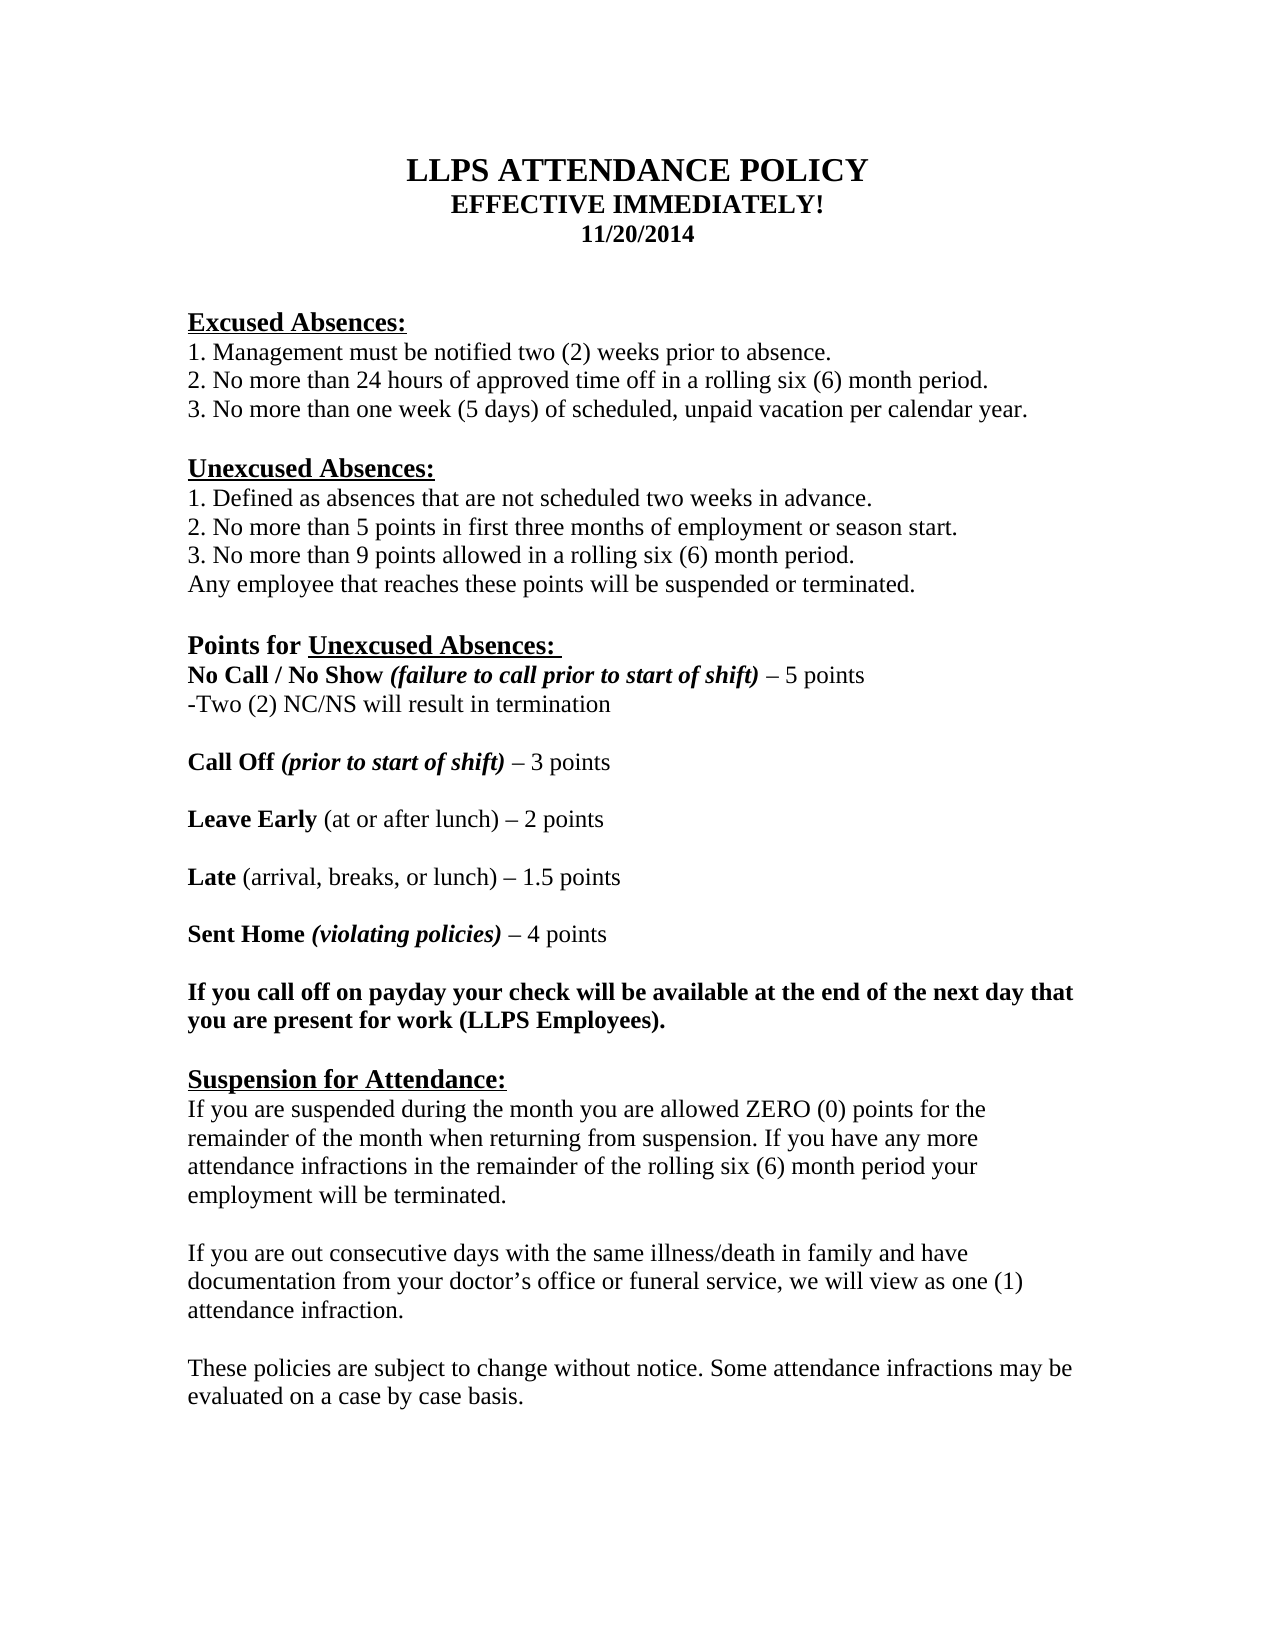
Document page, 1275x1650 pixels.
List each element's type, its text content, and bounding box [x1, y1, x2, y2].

text 1. Management must be notified two (2) weeks prior to absence. [187, 337, 1087, 366]
text 11/20/2014 [187, 219, 1087, 248]
text Call Off (prior to start of shift) – 3 points [187, 747, 1087, 775]
text If you are suspended during the month you are allowed ZERO (0) points for the remainder of the month when returning from suspension. If you have any more attendance infractions in the remainder of the rolling six (6) month period your employment will be terminated. [187, 1094, 1087, 1209]
text These policies are subject to change without notice. Some attendance infractions may be evaluated on a case by case basis. [187, 1353, 1087, 1410]
text LLPS ATTENDANCE POLICY [187, 150, 1087, 188]
text Leave Early (at or after lunch) – 2 points [187, 804, 1087, 833]
text 2. No more than 24 hours of approved time off in a rolling six (6) month period. [187, 366, 1087, 394]
text Any employee that reaches these points will be suspended or terminated. [187, 569, 1087, 598]
text -Two (2) NC/NS will result in termination [187, 689, 1087, 718]
text Points for Unexcused Absences: [187, 629, 1087, 660]
text If you are out consecutive days with the same illness/death in family and have documentation from your doctor’s office or funeral service, we will view as one (1) attendance infraction. [187, 1238, 1087, 1324]
text No Call / No Show (failure to call prior to start of shift) – 5 points [187, 660, 1087, 689]
text Unexcused Absences: [187, 452, 1087, 483]
text 1. Defined as absences that are not scheduled two weeks in advance. [187, 483, 1087, 512]
text Late (arrival, breaks, or lunch) – 1.5 points [187, 862, 1087, 890]
text 3. No more than one week (5 days) of scheduled, unpaid vacation per calendar year. [187, 394, 1087, 423]
text 3. No more than 9 points allowed in a rolling six (6) month period. [187, 541, 1087, 569]
text 2. No more than 5 points in first three months of employment or season start. [187, 512, 1087, 541]
text Excused Absences: [187, 306, 1087, 337]
text Sent Home (violating policies) – 4 points [187, 919, 1087, 948]
text Suspension for Attendance: [187, 1063, 1087, 1094]
text EFFECTIVE IMMEDIATELY! [187, 188, 1087, 219]
text If you call off on payday your check will be available at the end of the next day that you are present for work (LLPS Employees). [187, 977, 1087, 1034]
